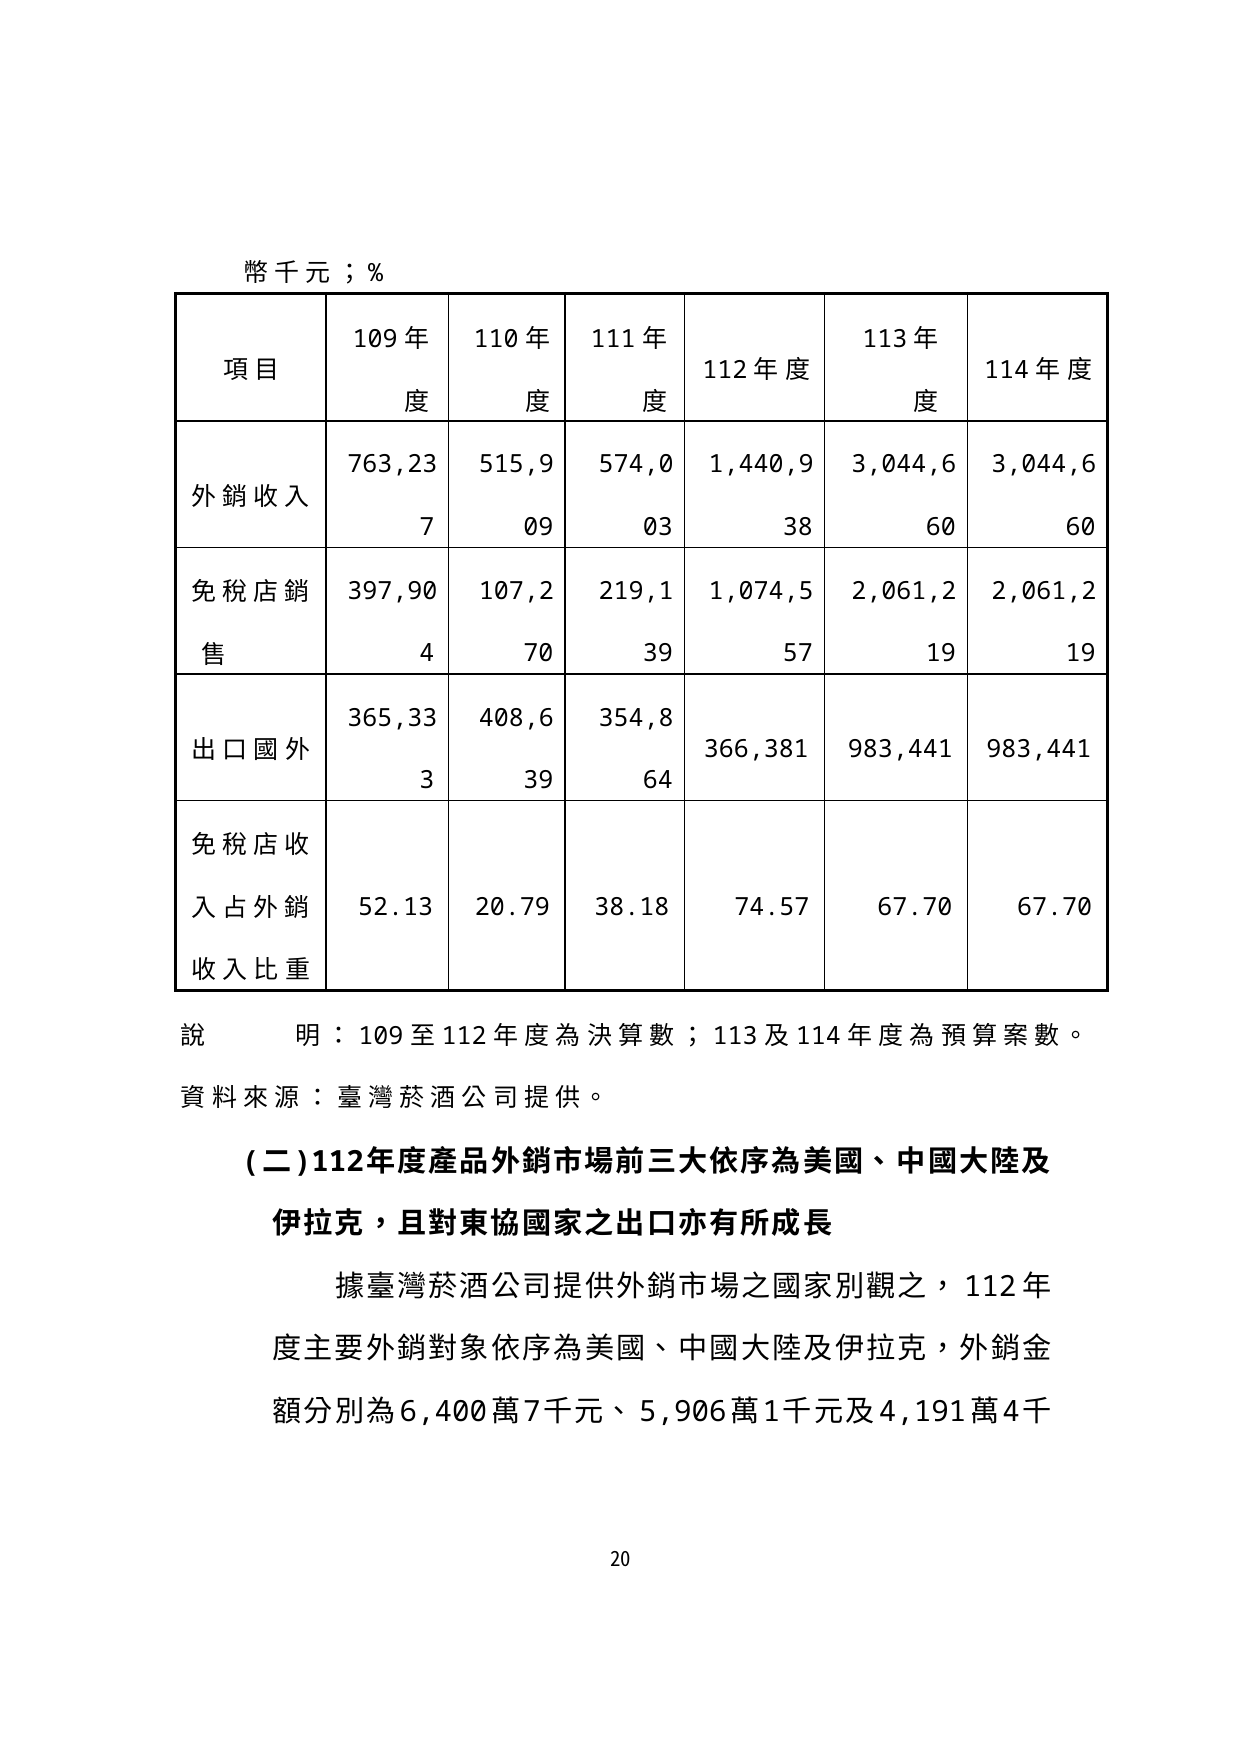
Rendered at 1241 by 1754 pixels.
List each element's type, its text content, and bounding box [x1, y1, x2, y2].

table_cell 67.70 [968, 801, 1106, 989]
text (二)112年度產品外銷市場前三大依序為美國、中國大陸及伊拉克，且對東協國家之出口亦有所成長 [236, 1117, 1063, 1242]
table_cell 38.18 [566, 801, 684, 989]
text 說 明：109至112年度為決算數；113及114年度為預算案數。 [177, 992, 1063, 1054]
table_cell 外銷收入 [177, 422, 325, 546]
table_cell 3,044,660 [825, 422, 967, 546]
table_cell 3,044,660 [968, 422, 1106, 546]
table_cell 74.57 [685, 801, 824, 989]
table_cell 366,381 [685, 675, 824, 799]
table_cell 免稅店銷售 [177, 548, 325, 673]
table_cell 2,061,219 [968, 548, 1106, 673]
table_header 110年度 [449, 295, 564, 420]
table_cell 107,270 [449, 548, 564, 673]
table_cell 20.79 [449, 801, 564, 989]
table_cell 408,639 [449, 675, 564, 799]
table_cell 365,333 [327, 675, 448, 799]
table_cell 354,864 [566, 675, 684, 799]
table_header 114年度 [968, 295, 1106, 420]
table_cell 2,061,219 [825, 548, 967, 673]
table_cell 397,904 [327, 548, 448, 673]
table_header 109年度 [327, 295, 448, 420]
table_cell 1,074,557 [685, 548, 824, 673]
table_cell 219,139 [566, 548, 684, 673]
table_cell 出口國外 [177, 675, 325, 799]
text 幣千元；% [163, 229, 1122, 292]
table_header 112年度 [685, 295, 824, 420]
table_cell 983,441 [968, 675, 1106, 799]
table_header 113年度 [825, 295, 967, 420]
table_header 111年度 [566, 295, 684, 420]
table_cell 67.70 [825, 801, 967, 989]
table_cell 免稅店收入占外銷收入比重 [177, 801, 325, 989]
text 據臺灣菸酒公司提供外銷市場之國家別觀之，112年度主要外銷對象依序為美國、中國大陸及伊拉克，外銷金額分別為6,400萬7千元、5,906萬1千元及4,191萬4千 [266, 1242, 1063, 1429]
table_cell 515,909 [449, 422, 564, 546]
table_cell 763,237 [327, 422, 448, 546]
text 資料來源：臺灣菸酒公司提供。 [177, 1054, 1063, 1117]
table_cell 983,441 [825, 675, 967, 799]
table_header 項目 [177, 295, 325, 420]
table_cell 1,440,938 [685, 422, 824, 546]
table_cell 52.13 [327, 801, 448, 989]
table_cell 574,003 [566, 422, 684, 546]
